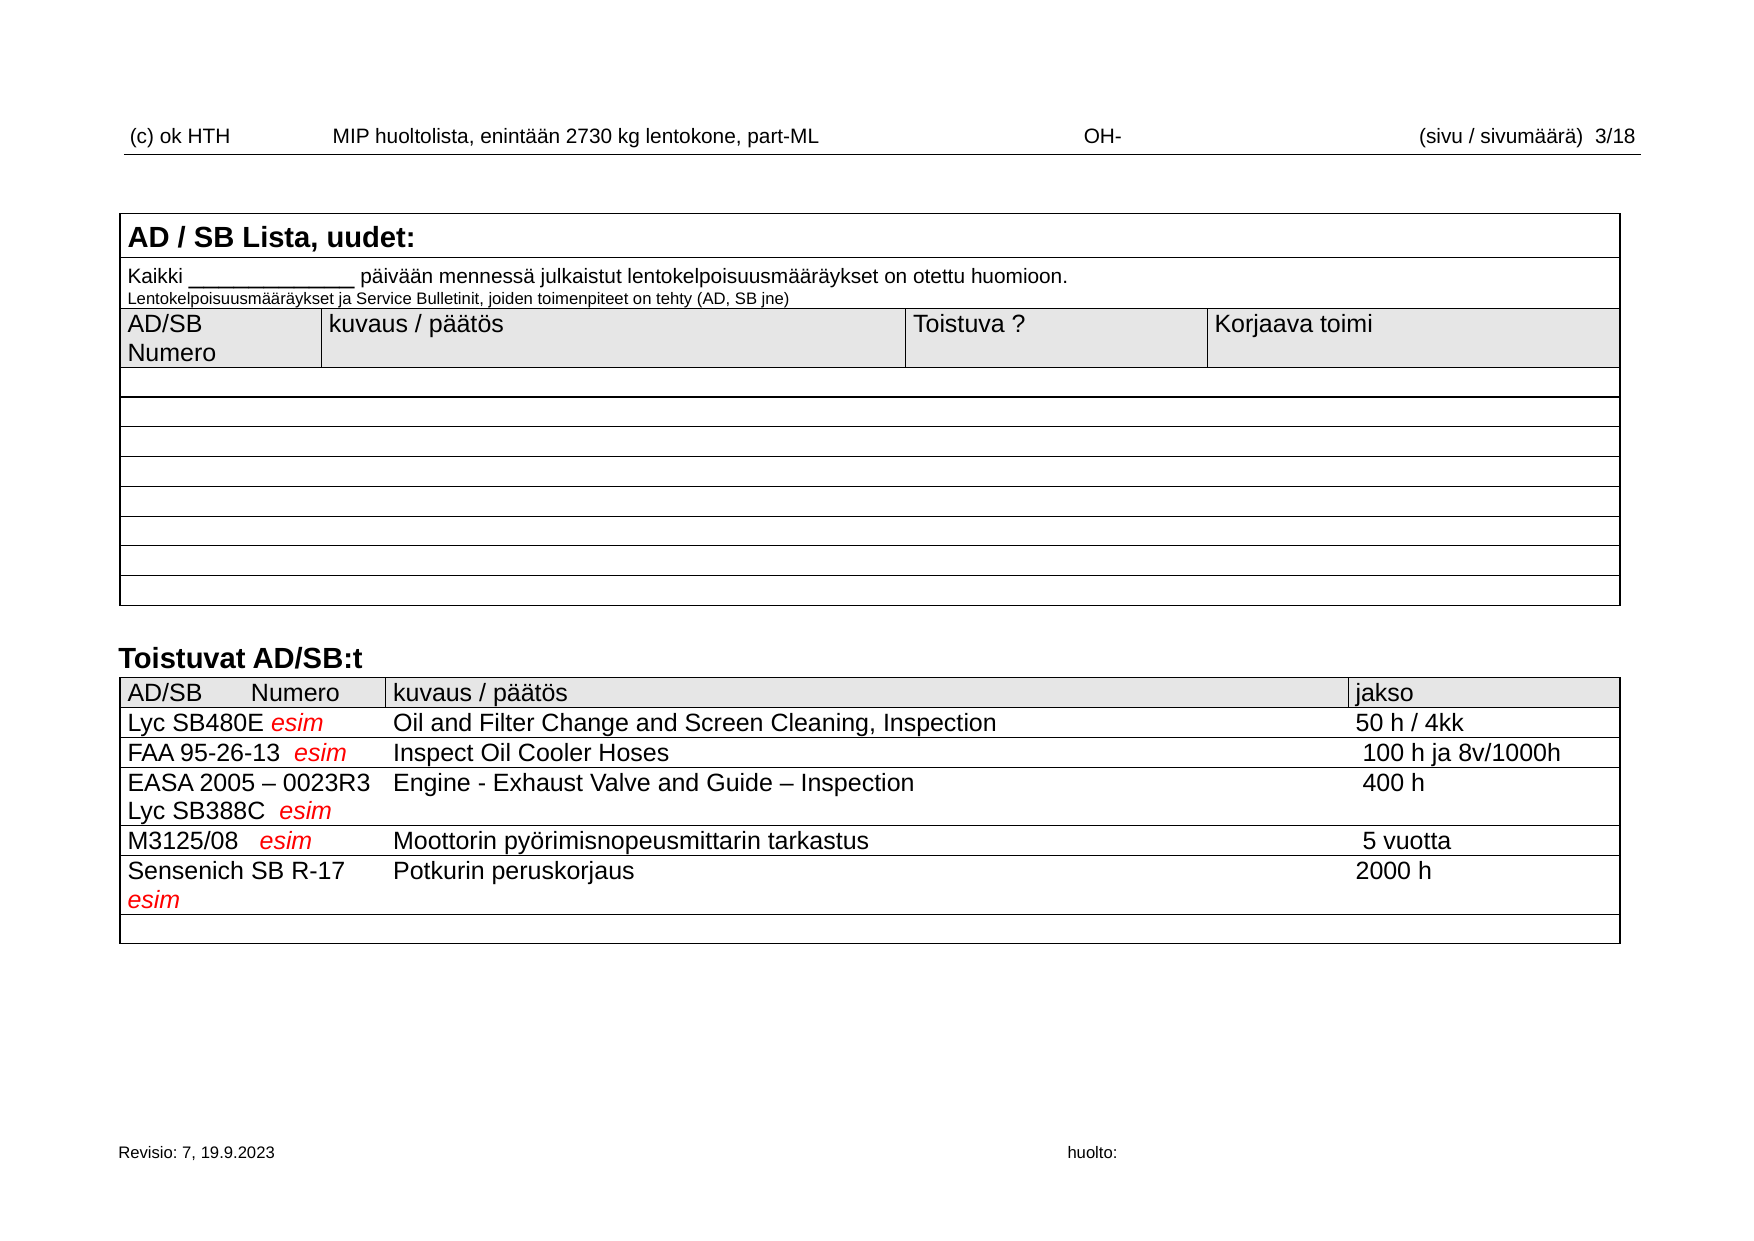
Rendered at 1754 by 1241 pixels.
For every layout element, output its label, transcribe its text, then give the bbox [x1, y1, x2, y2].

table_cell [1207, 487, 1619, 516]
table_cell 400 h [1348, 768, 1619, 825]
table_cell [906, 546, 1207, 575]
table_cell [121, 368, 321, 396]
table_cell 5 vuotta [1348, 826, 1619, 855]
table_cell Potkurin peruskorjaus [386, 856, 1348, 913]
table_cell [121, 398, 321, 426]
table_cell [906, 576, 1207, 605]
table_cell 2000 h [1348, 856, 1619, 913]
table_cell [321, 368, 906, 396]
table_cell [121, 546, 321, 575]
table_cell [321, 576, 906, 605]
table_cell Engine - Exhaust Valve and Guide – Inspection [386, 768, 1348, 825]
table_cell AD/SB Numero [121, 309, 321, 367]
table_cell [906, 487, 1207, 516]
table_cell M3125/08 esim [121, 826, 386, 855]
table_header AD / SB Lista, uudet: [121, 214, 1619, 257]
table_cell [386, 915, 1348, 943]
table_cell [1207, 576, 1619, 605]
table_cell Toistuva ? [906, 309, 1207, 367]
table_header AD/SB Numero [121, 678, 385, 707]
table_cell [121, 487, 321, 516]
table_cell [121, 427, 321, 456]
table_cell [121, 915, 386, 943]
table_cell kuvaus / päätös [322, 309, 905, 367]
table_cell Sensenich SB R-17 esim [121, 856, 386, 913]
table_cell [321, 487, 906, 516]
table_cell 50 h / 4kk [1348, 708, 1619, 737]
table_cell Kaikki ___________ päivään mennessä julkaistut lentokelpoisuusmääräykset on otettu huomioon. Lentokelpoisuusmääräykset ja Service Bulletinit, joiden toimenpiteet on tehty (AD, SB jne) [121, 258, 1619, 308]
table_cell [906, 427, 1207, 456]
table_cell [321, 398, 906, 426]
table_cell [121, 517, 321, 545]
table_cell [1348, 915, 1619, 943]
table_cell [906, 517, 1207, 545]
table_cell FAA 95-26-13 esim [121, 738, 386, 767]
table_cell Lyc SB480E esim [121, 708, 386, 737]
table_cell [121, 457, 321, 486]
table_cell [1207, 457, 1619, 486]
table_cell [1207, 427, 1619, 456]
table_cell [321, 517, 906, 545]
table_cell [1207, 368, 1619, 396]
table_cell [321, 427, 906, 456]
table_cell [1207, 546, 1619, 575]
table_header jakso [1349, 678, 1619, 707]
table_cell Inspect Oil Cooler Hoses [386, 738, 1348, 767]
table_cell [1207, 517, 1619, 545]
table_cell Moottorin pyörimisnopeusmittarin tarkastus [386, 826, 1348, 855]
table_cell [906, 368, 1207, 396]
table_cell 100 h ja 8v/1000h [1348, 738, 1619, 767]
table_cell Korjaava toimi [1208, 309, 1619, 367]
table_header kuvaus / päätös [386, 678, 1348, 707]
table_cell [321, 546, 906, 575]
table_cell [121, 576, 321, 605]
table_cell [1207, 398, 1619, 426]
table_cell EASA 2005 – 0023R3 Lyc SB388C esim [121, 768, 386, 825]
table_cell [321, 457, 906, 486]
subtitle Toistuvat AD/SB:t [118, 641, 1636, 674]
table_cell Oil and Filter Change and Screen Cleaning, Inspection [386, 708, 1348, 737]
table_cell [906, 457, 1207, 486]
table_cell [906, 398, 1207, 426]
